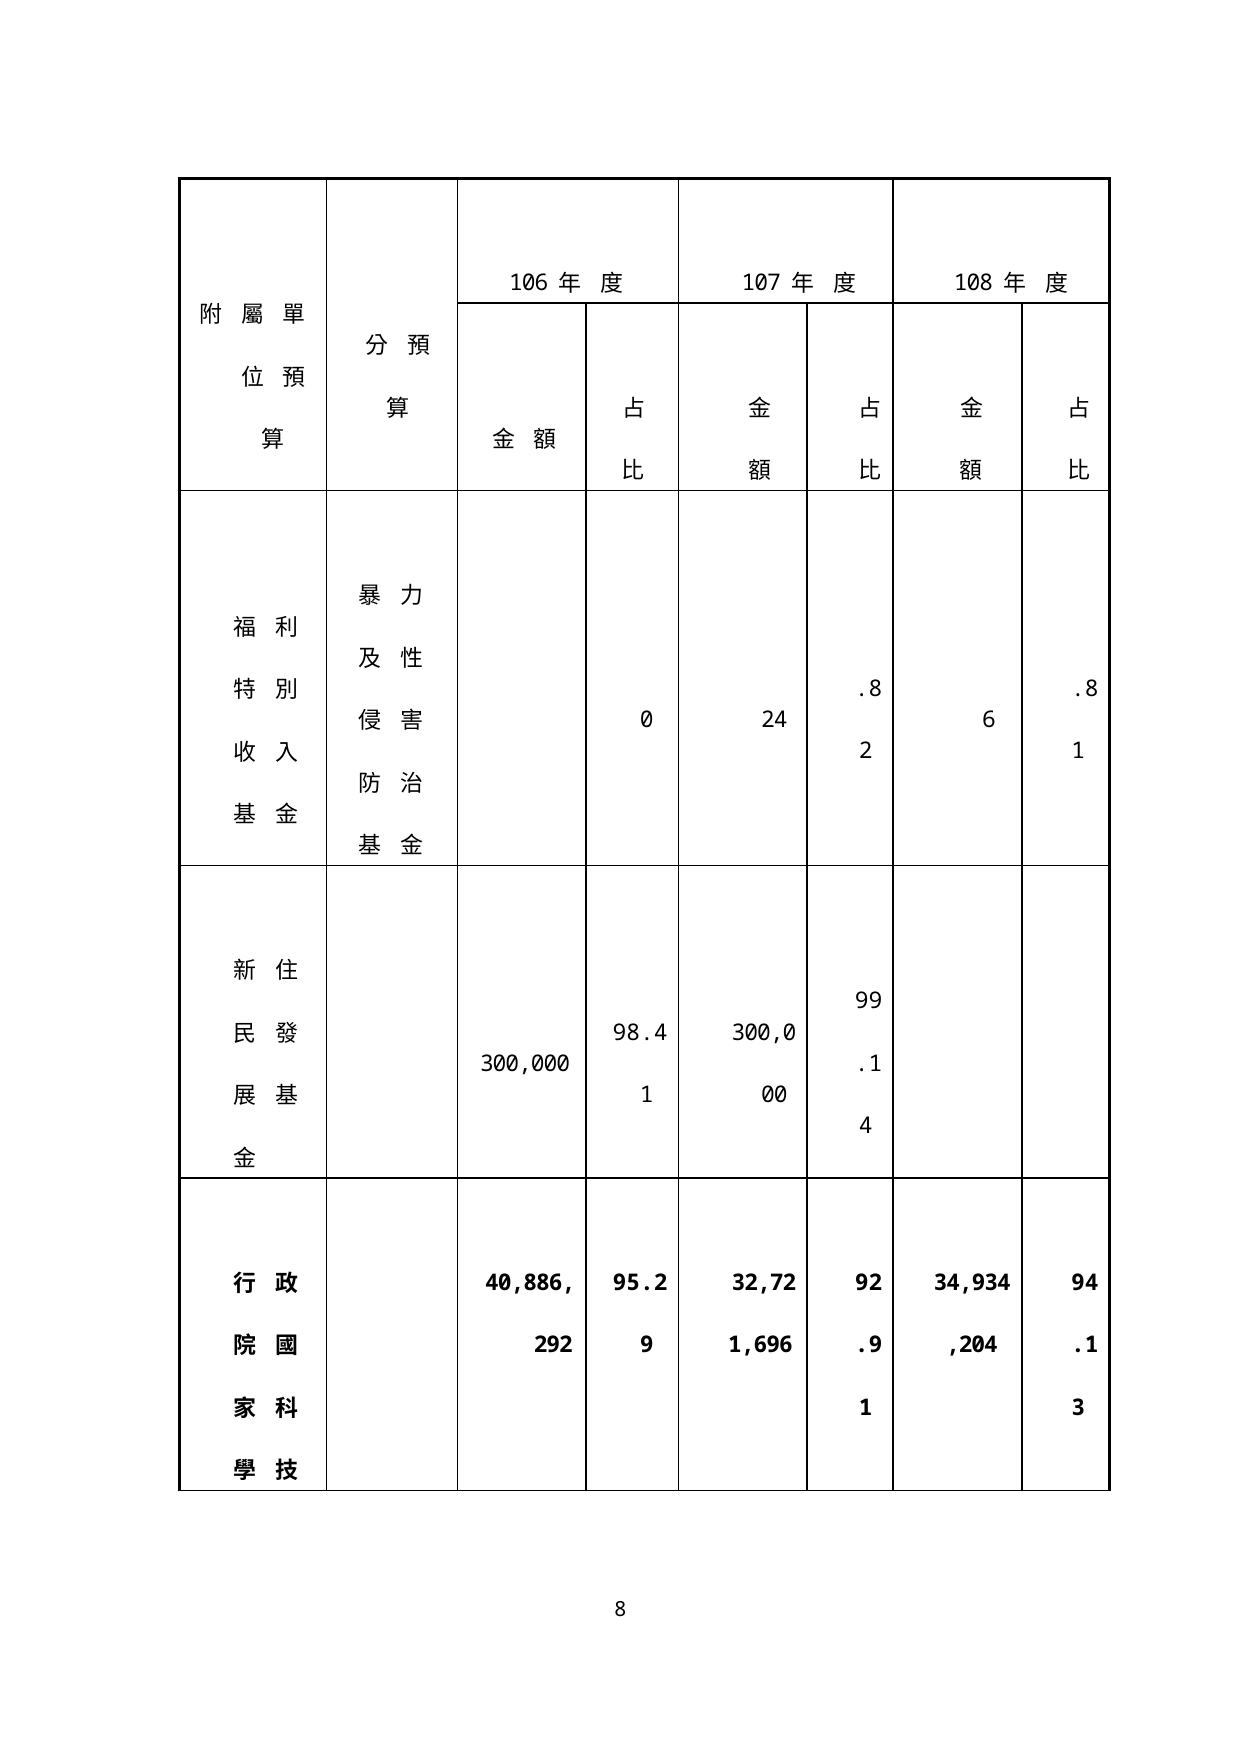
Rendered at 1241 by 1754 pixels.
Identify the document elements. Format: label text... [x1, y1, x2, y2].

table_cell 福利特別收入基金 [181, 491, 326, 865]
table_cell [458, 491, 585, 865]
table_cell 32,721,696 [679, 1179, 806, 1490]
table_cell 行政院國家科學技 [181, 1179, 326, 1490]
table_cell 占比 [587, 304, 678, 490]
table_cell 99.14 [808, 866, 892, 1177]
table_cell 暴力及性侵害防治基金 [327, 491, 457, 865]
table_cell 金額 [679, 304, 806, 490]
table_cell 92.91 [808, 1179, 892, 1490]
table_cell [327, 866, 457, 1177]
table_cell 300,000 [458, 866, 585, 1177]
table_cell .81 [1023, 491, 1108, 865]
table_header 106年度 [458, 180, 678, 302]
table_cell 占比 [1023, 304, 1108, 490]
table_cell [327, 1179, 457, 1490]
table_header 108年度 [894, 180, 1108, 302]
table_cell 0 [587, 491, 678, 865]
table_cell 24 [679, 491, 806, 865]
table_header 附屬單位預算 [181, 180, 326, 490]
table_cell 占比 [808, 304, 892, 490]
table_header 107年度 [679, 180, 892, 302]
table_cell 金額 [458, 304, 585, 490]
table_cell 34,934,204 [894, 1179, 1021, 1490]
table_cell [1023, 866, 1108, 1177]
table_header 分預算 [327, 180, 457, 490]
table_cell 6 [894, 491, 1021, 865]
table_cell [894, 866, 1021, 1177]
table_cell 金額 [894, 304, 1021, 490]
table_cell 94.13 [1023, 1179, 1108, 1490]
table_cell .82 [808, 491, 892, 865]
table_cell 40,886,292 [458, 1179, 585, 1490]
table_cell 300,000 [679, 866, 806, 1177]
table_cell 新住民發展基金 [181, 866, 326, 1177]
table_cell 98.41 [587, 866, 678, 1177]
table_cell 95.29 [587, 1179, 678, 1490]
